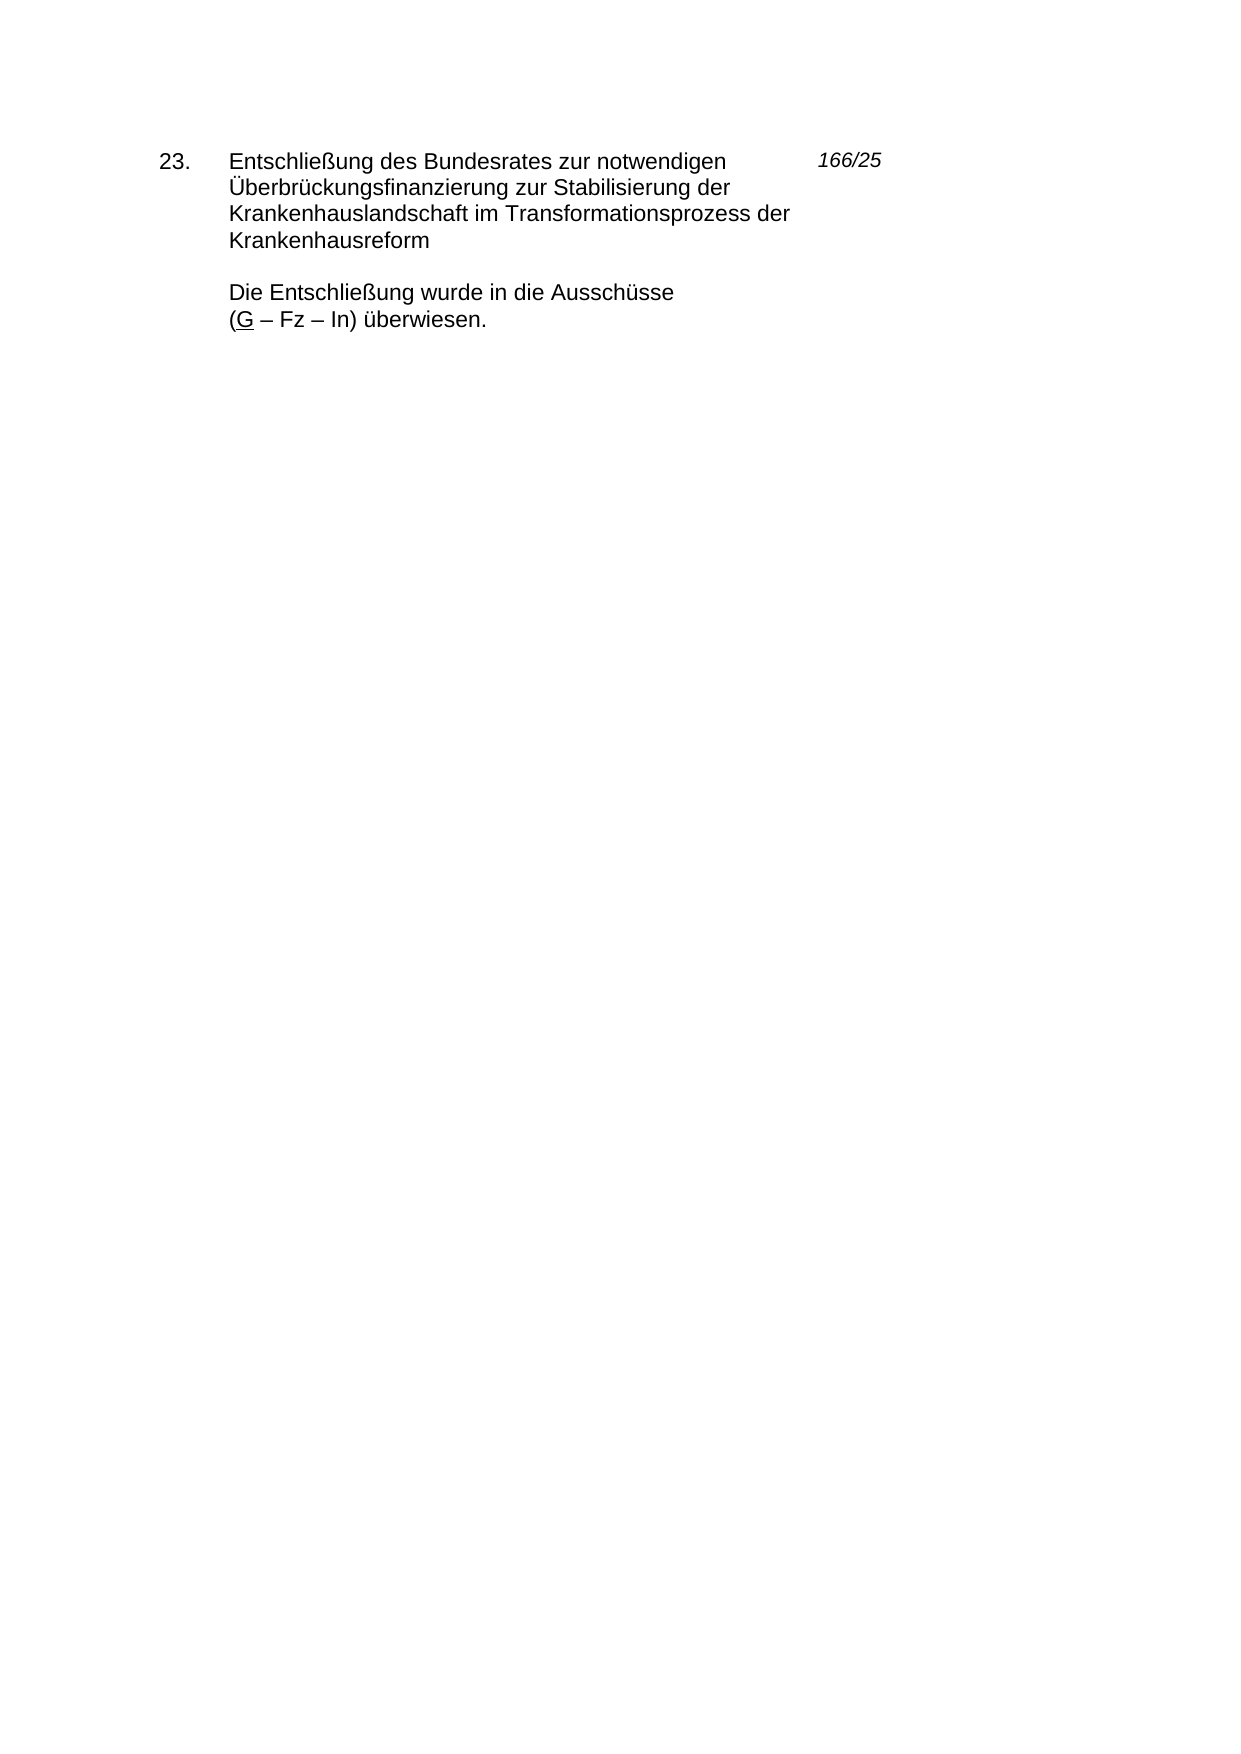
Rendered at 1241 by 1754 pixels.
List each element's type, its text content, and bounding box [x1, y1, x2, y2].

table_cell 23. [148, 148, 217, 376]
table_cell Entschließung des Bundesrates zur notwendigen Überbrückungsfinanzierung zur Stabilisierung der Krankenhauslandschaft im Transformationsprozess der Krankenhausreform Die Entschließung wurde in die Ausschüsse (G – Fz – In) überwiesen. [217, 148, 806, 376]
table_cell 166/25 [806, 148, 956, 376]
